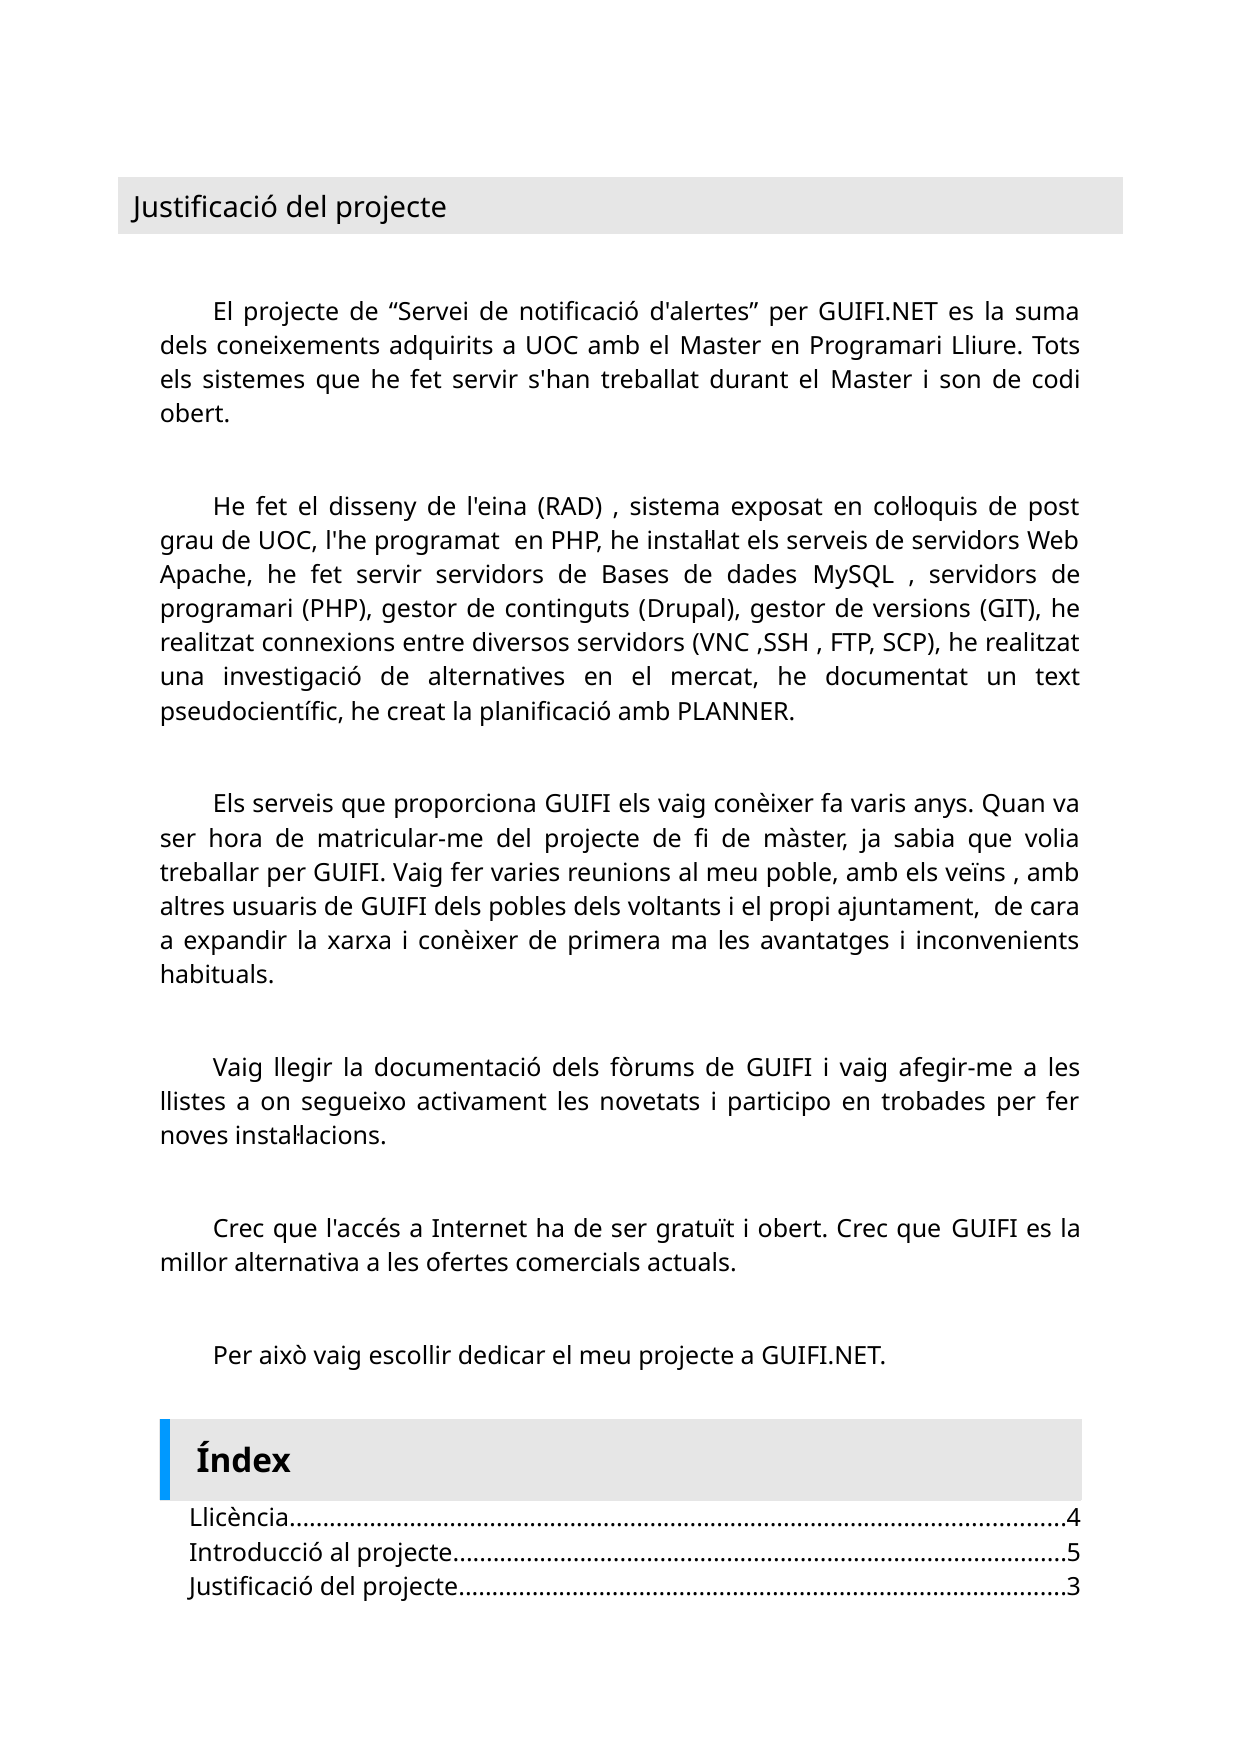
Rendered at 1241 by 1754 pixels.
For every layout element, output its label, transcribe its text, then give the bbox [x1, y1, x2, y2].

subtitle Índex [170, 1420, 1081, 1500]
text Llicència 4 [189, 1501, 1081, 1534]
subtitle Crec que l'accés a Internet ha de ser gratuït i obert. Crec que GUIFI es la millor alternativa a les ofertes comercials actuals. [159, 1211, 1081, 1279]
text Introducció al projecte 5 [189, 1534, 1081, 1568]
subtitle Vaig llegir la documentació dels fòrums de GUIFI i vaig afegir-me a les llistes a on segueixo activament les novetats i participo en trobades per fer noves instal·lacions. [159, 1049, 1081, 1152]
subtitle Els serveis que proporciona GUIFI els vaig conèixer fa varis anys. Quan va ser hora de matricular-me del projecte de fi de màster, ja sabia que volia treballar per GUIFI. Vaig fer varies reunions al meu poble, amb els veïns , amb altres usuaris de GUIFI dels pobles dels voltants i el propi ajuntament, de cara a expandir la xarxa i conèixer de primera ma les avantatges i inconvenients habituals. [159, 786, 1081, 991]
subtitle He fet el disseny de l'eina (RAD) , sistema exposat en col·loquis de post grau de UOC, l'he programat en PHP, he instal·lat els serveis de servidors Web Apache, he fet servir servidors de Bases de dades MySQL , servidors de programari (PHP), gestor de continguts (Drupal), gestor de versions (GIT), he realitzat connexions entre diversos servidors (VNC ,SSH , FTP, SCP), he realitzat una investigació de alternatives en el mercat, he documentat un text pseudocientífic, he creat la planificació amb PLANNER. [159, 489, 1081, 727]
text Justificació del projecte 3 [189, 1568, 1081, 1602]
subtitle Per això vaig escollir dedicar el meu projecte a GUIFI.NET. [159, 1338, 1081, 1372]
subtitle El projecte de “Servei de notificació d'alertes” per GUIFI.NET es la suma dels coneixements adquirits a UOC amb el Master en Programari Lliure. Tots els sistemes que he fet servir s'han treballat durant el Master i son de codi obert. [159, 293, 1081, 430]
subtitle Justificació del projecte [118, 177, 1122, 234]
